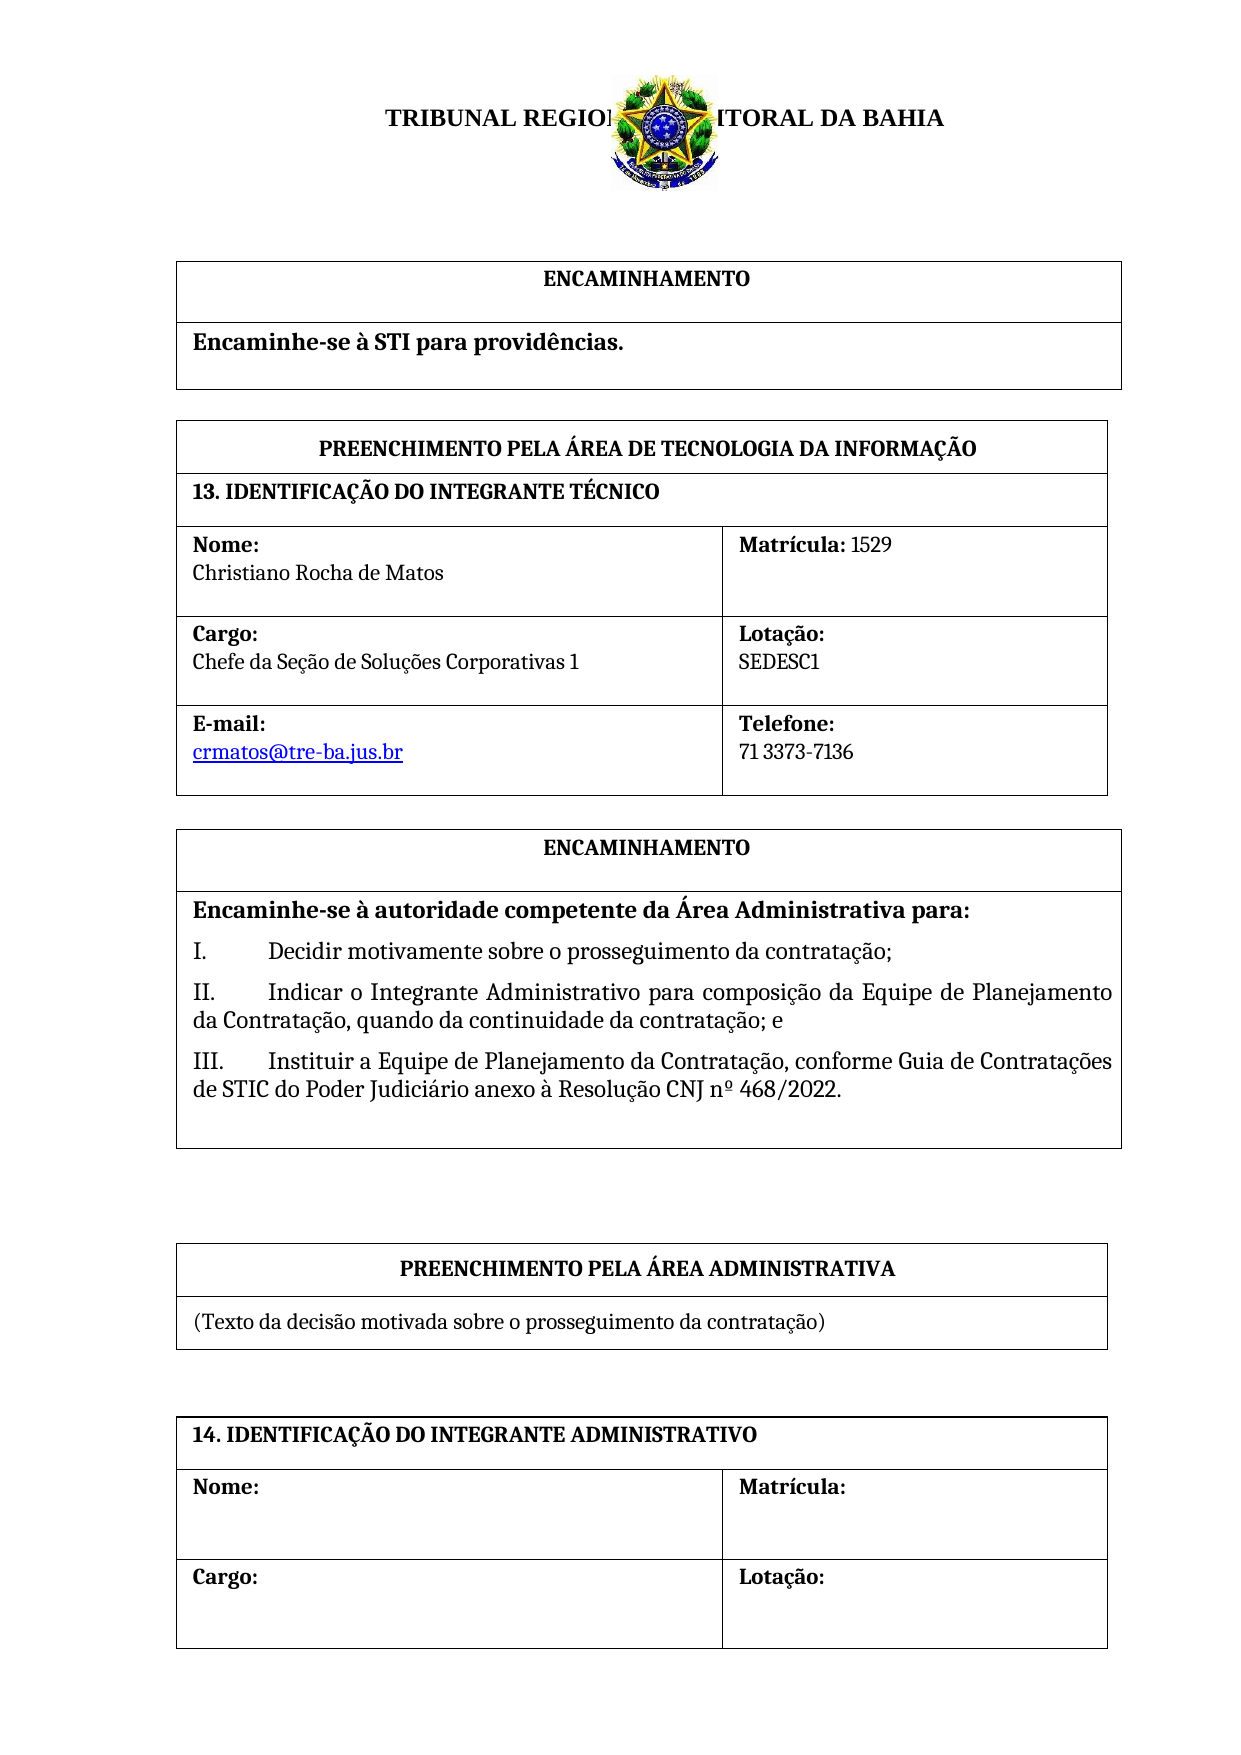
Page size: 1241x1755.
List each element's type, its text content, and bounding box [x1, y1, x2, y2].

table_cell Nome: [177, 1470, 722, 1558]
table_cell 13. IDENTIFICAÇÃO DO INTEGRANTE TÉCNICO [177, 474, 1107, 526]
table_cell Cargo: [177, 1560, 722, 1648]
table_cell Lotação: SEDESC1 [723, 617, 1107, 705]
table_cell E-mail: crmatos@tre-ba.jus.br [177, 706, 722, 795]
table_header PREENCHIMENTO PELA ÁREA ADMINISTRATIVA [177, 1244, 1107, 1296]
table_cell Cargo: Chefe da Seção de Soluções Corporativas 1 [177, 617, 722, 705]
table_cell Encaminhe-se à STI para providências. [177, 323, 1121, 389]
table_cell Matrícula: [723, 1470, 1107, 1558]
table_cell (Texto da decisão motivada sobre o prosseguimento da contratação) [177, 1297, 1107, 1349]
table_cell Matrícula: 1529 [723, 527, 1107, 616]
table_header ENCAMINHAMENTO [177, 830, 1121, 891]
table_header ENCAMINHAMENTO [177, 262, 1121, 322]
table_cell Encaminhe-se à autoridade competente da Área Administrativa para: Decidir motivamente sobre o prosseguimento da contratação; Indicar o Integrante Administrativo para composição da Equipe de Planejamento da Contratação, quando da continuidade da contratação; e Instituir a Equipe de Planejamento da Contratação, conforme Guia de Contratações de STIC do Poder Judiciário anexo à Resolução CNJ nº 468/2022. [177, 892, 1121, 1148]
table_cell Telefone: 71 3373-7136 [723, 706, 1107, 795]
table_cell Lotação: [723, 1560, 1107, 1648]
table_cell Nome: Christiano Rocha de Matos [177, 527, 722, 616]
table_header PREENCHIMENTO PELA ÁREA DE TECNOLOGIA DA INFORMAÇÃO [177, 421, 1107, 473]
table_header 14. IDENTIFICAÇÃO DO INTEGRANTE ADMINISTRATIVO [177, 1418, 1107, 1469]
